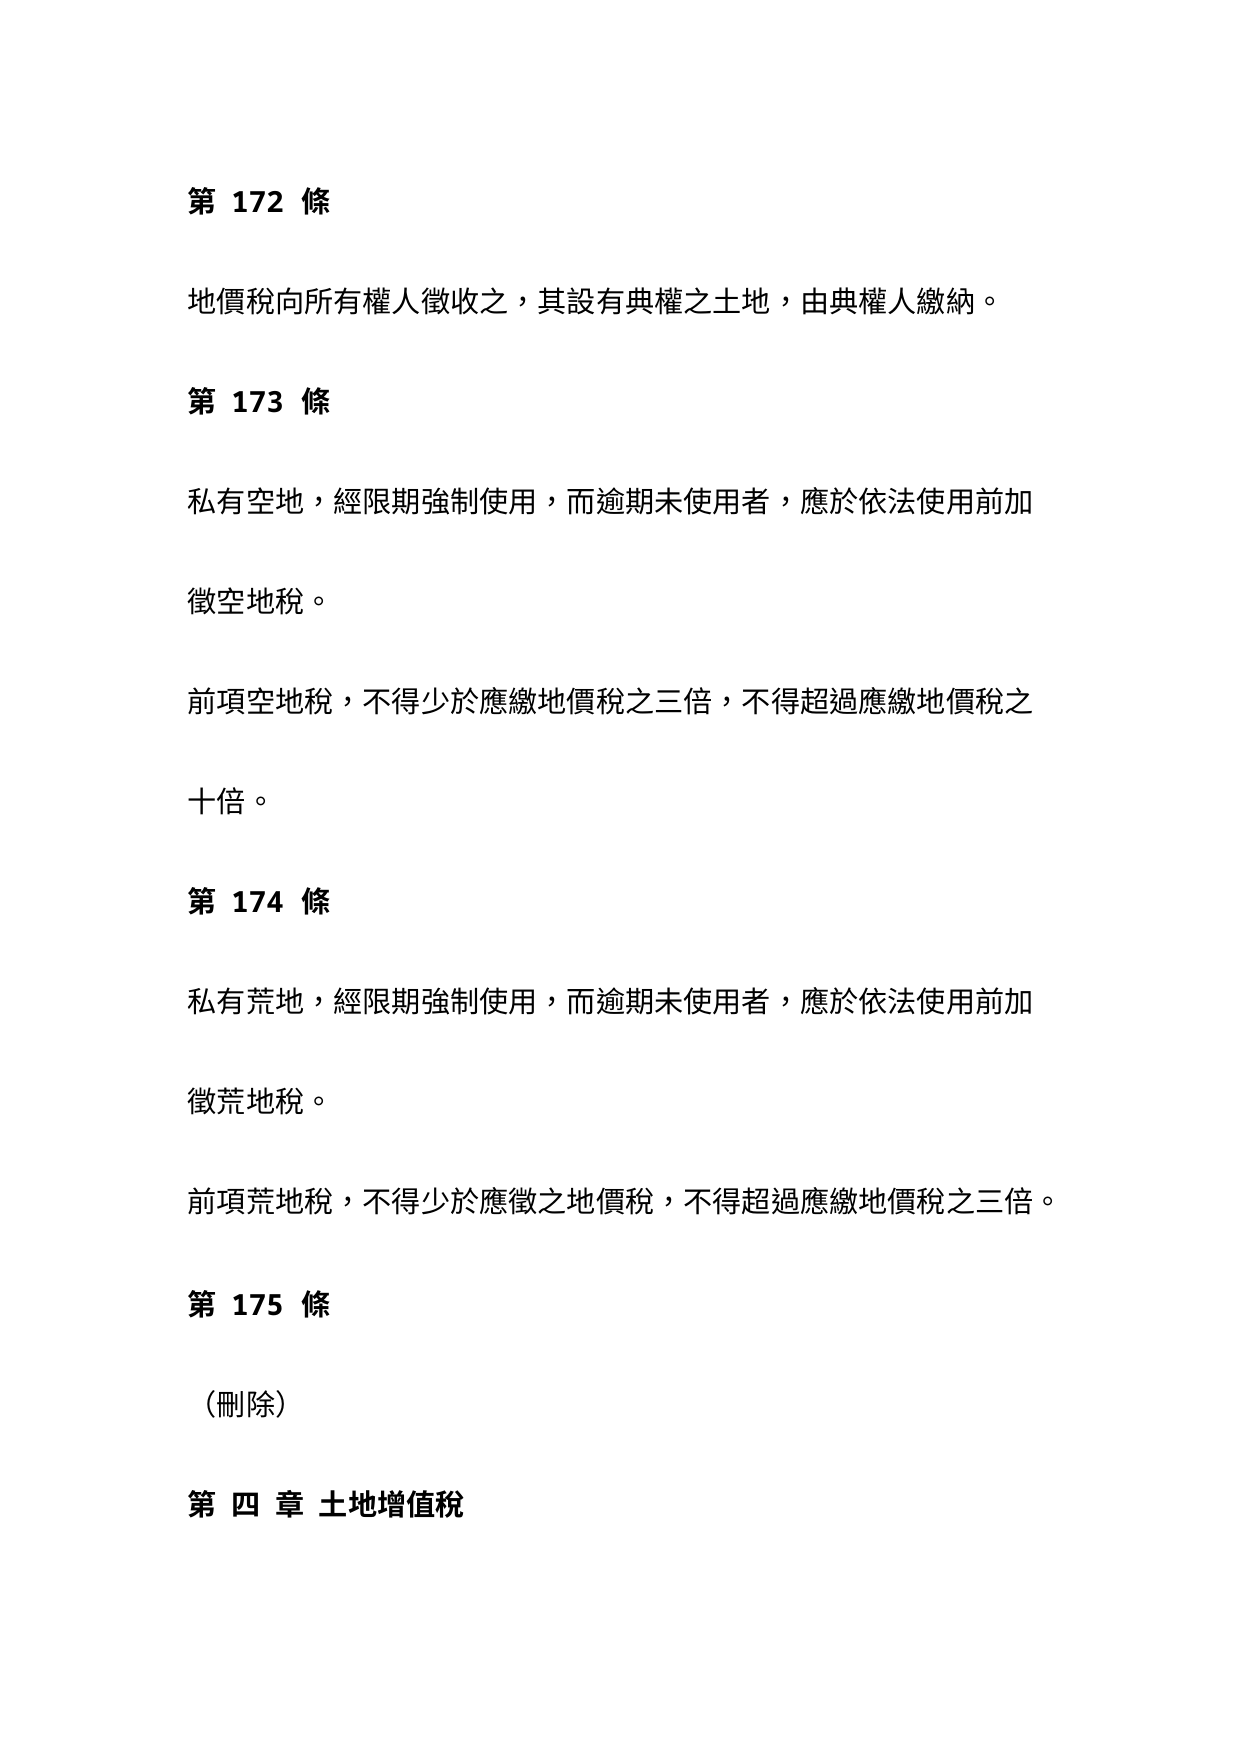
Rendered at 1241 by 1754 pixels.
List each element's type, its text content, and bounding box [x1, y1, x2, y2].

text 第 171 條 （刪除） 第 172 條 地價稅向所有權人徵收之，其設有典權之土地，由典權人繳納。 第 173 條 私有空地，經限期強制使用，而逾期未使用者，應於依法使用前加徵空地稅。 前項空地稅，不得少於應繳地價稅之三倍，不得超過應繳地價稅之十倍。 第 174 條 私有荒地，經限期強制使用，而逾期未使用者，應於依法使用前加徵荒地稅。 前項荒地稅，不得少於應徵之地價稅，不得超過應繳地價稅之三倍。 [187, 158, 1053, 1221]
text 第 175 條 （刪除） 第 四 章 土地增值稅 第 176 條 土地增值稅照土地增值之實數額計算，於土地所有權移轉時，或雖無移轉而屆滿十年時，徵收之。 前項十年期間，自第一次依法規定地價之日起計算。 第 177 條 依第一百四十七條實施工程地區，其土地增值稅於工程完成後屆滿五年時徵收之。 第 178 條 土地增值總數額之標準，依左列之規定： 一、規定地價後，未經過移轉之土地，於絕賣移轉時，以現賣價超過原規定地價之數額為標準。 二、規定地價後，未經過移轉之土地；於繼承或贈與移轉時，以移轉時之估定地價超過原規定地價之數額為標準。 三、規定地價後曾經移轉之土地，於下次移轉時，以現移轉價超過前次移轉時地價之數額為標準。 第 179 條 前條之原規定地價及前次移轉時之地價，稱為原地價。 前項原地價，遇一般物價有劇烈變動時，直轄市或縣（市）財政機關應依當地物價指數調整計算之，並應經地方民意機關之同意。 第 180 條 土地增值總數額，除去免稅額，為土地增值實數額。 第 181 條 土地增值稅之稅率，依左列之規定： 一、土地增值實數額在原地價百分之一百以下者，徵收其增值實數額百分之二十。 二、土地增值實數額在原地價數額百分之二百以下者，除按前款規定徵收外，就其已超過百分之一百部分徵收百分之四十。 三、土地增值實數額在原地價百分之三百以下者，除按前二款規定分別徵收外，就其超過百分之二百部分徵收百分之六十。 四、土地增值實數額超過原地價數額百分之三百者，除按前三款規定分別徵收外，就其超過部分徵收百分之八十。 第 182 條 土地所有權之移轉為絕賣者，其增值稅向出賣人徵收之，如為繼承或贈與者，其增值稅向繼承人或受贈人徵收之。 第 183 條 規定地價後十年屆滿，或實施工程地區五年屆滿，而無移轉之土地，其增值稅向土地所有權人徵收之。 前項土地設有典權者，其增值稅得向典權人徵收之。但於土地回贖時，出典人應無息償還。 [187, 1261, 1053, 1523]
